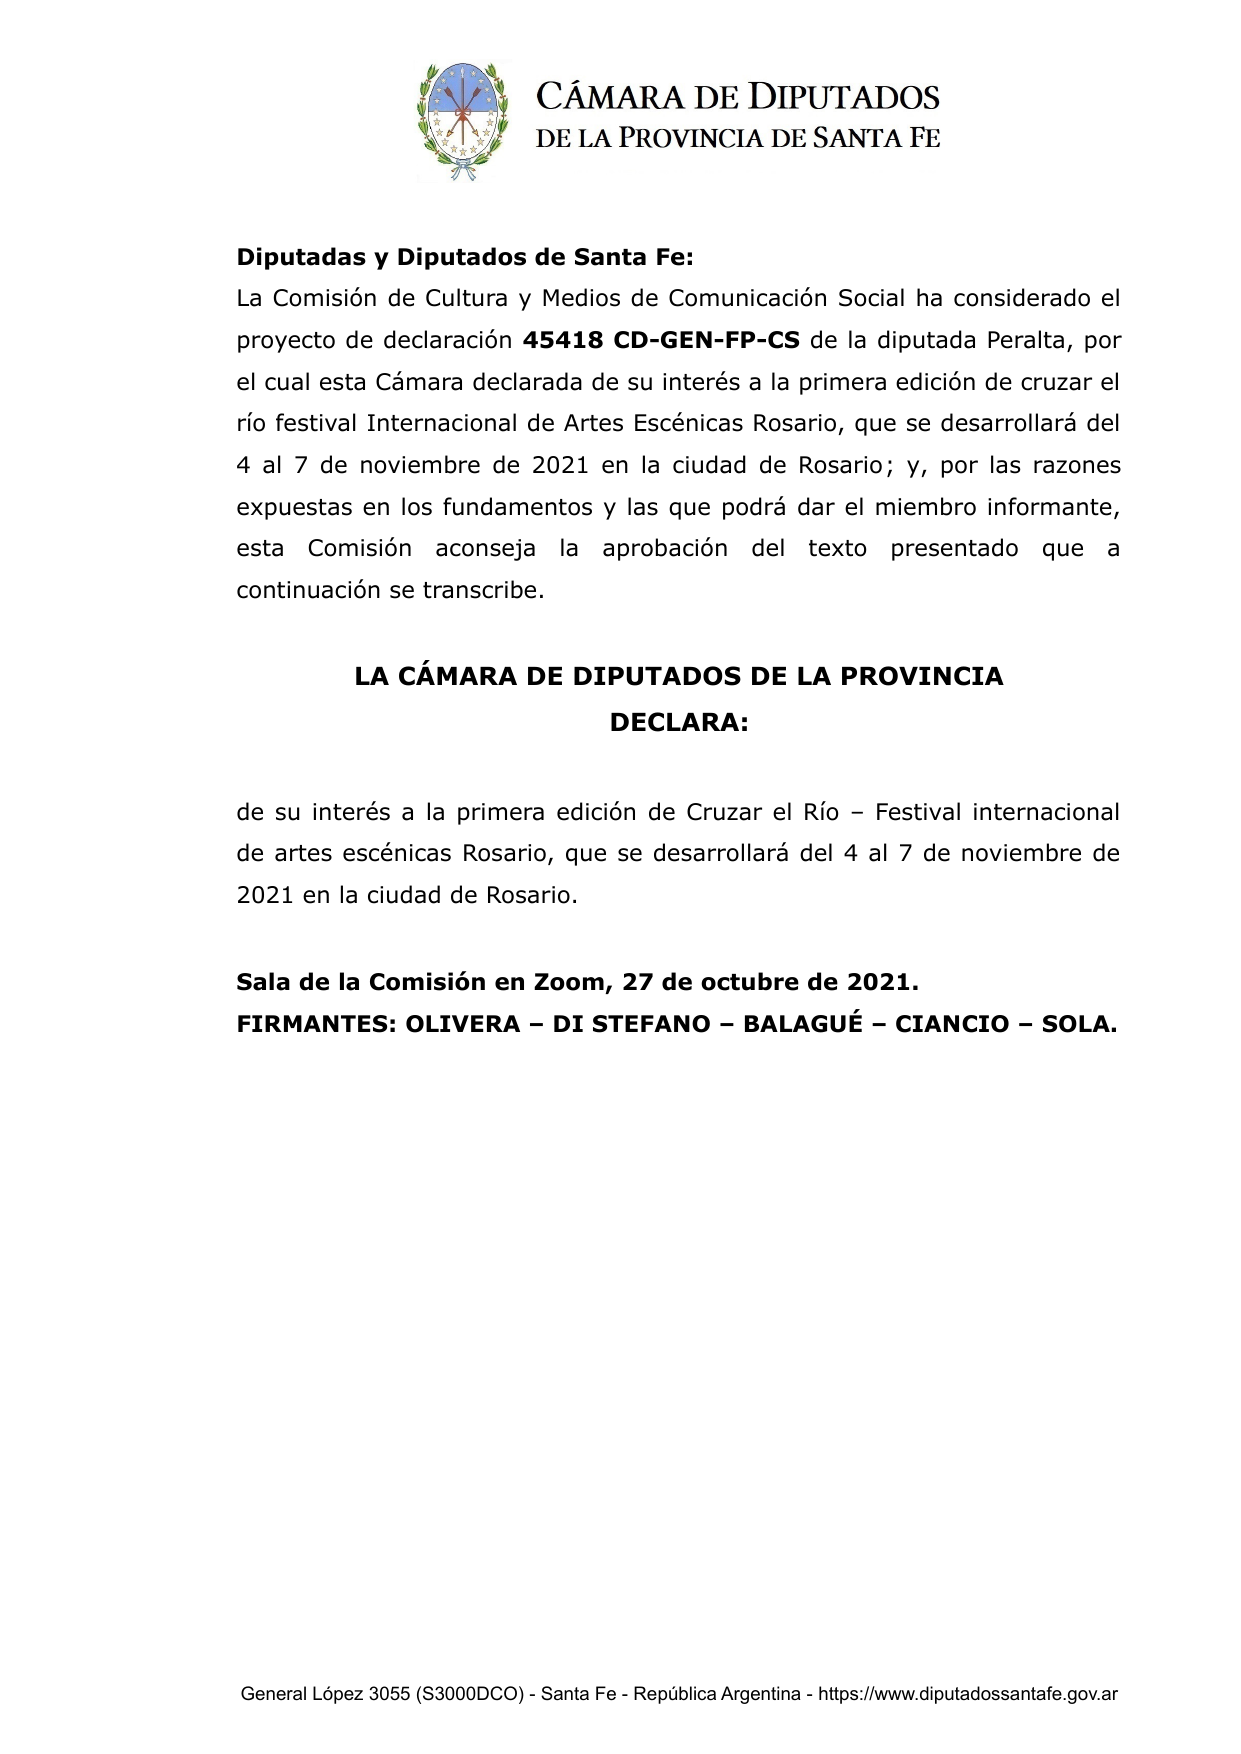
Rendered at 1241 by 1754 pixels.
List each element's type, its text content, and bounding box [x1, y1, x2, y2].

picture [413, 59, 945, 183]
text de su interés a la primera edición de Cruzar el Río – Festival internacional de artes escénicas Rosario, que se desarrollará del 4 al 7 de noviembre de 2021 en la ciudad de Rosario. [236, 797, 1122, 908]
text Diputadas y Diputados de Santa Fe: [236, 242, 1122, 270]
text DECLARA: [236, 706, 1122, 736]
text La Comisión de Cultura y Medios de Comunicación Social ha considerado el proyecto de declaración 45418 CD-GEN-FP-CS de la diputada Peralta, por el cual esta Cámara declarada de su interés a la primera edición de cruzar el río festival Internacional de Artes Escénicas Rosario, que se desarrollará del 4 al 7 de noviembre de 2021 en la ciudad de Rosario; y, por las razones expuestas en los fundamentos y las que podrá dar el miembro informante, esta Comisión aconseja la aprobación del texto presentado que a continuación se transcribe. [236, 284, 1122, 603]
text LA CÁMARA DE DIPUTADOS DE LA PROVINCIA [236, 617, 1122, 691]
text Sala de la Comisión en Zoom, 27 de octubre de 2021. [236, 968, 1122, 996]
text FIRMANTES: OLIVERA – DI STEFANO – BALAGUÉ – CIANCIO – SOLA. [236, 1009, 1122, 1037]
